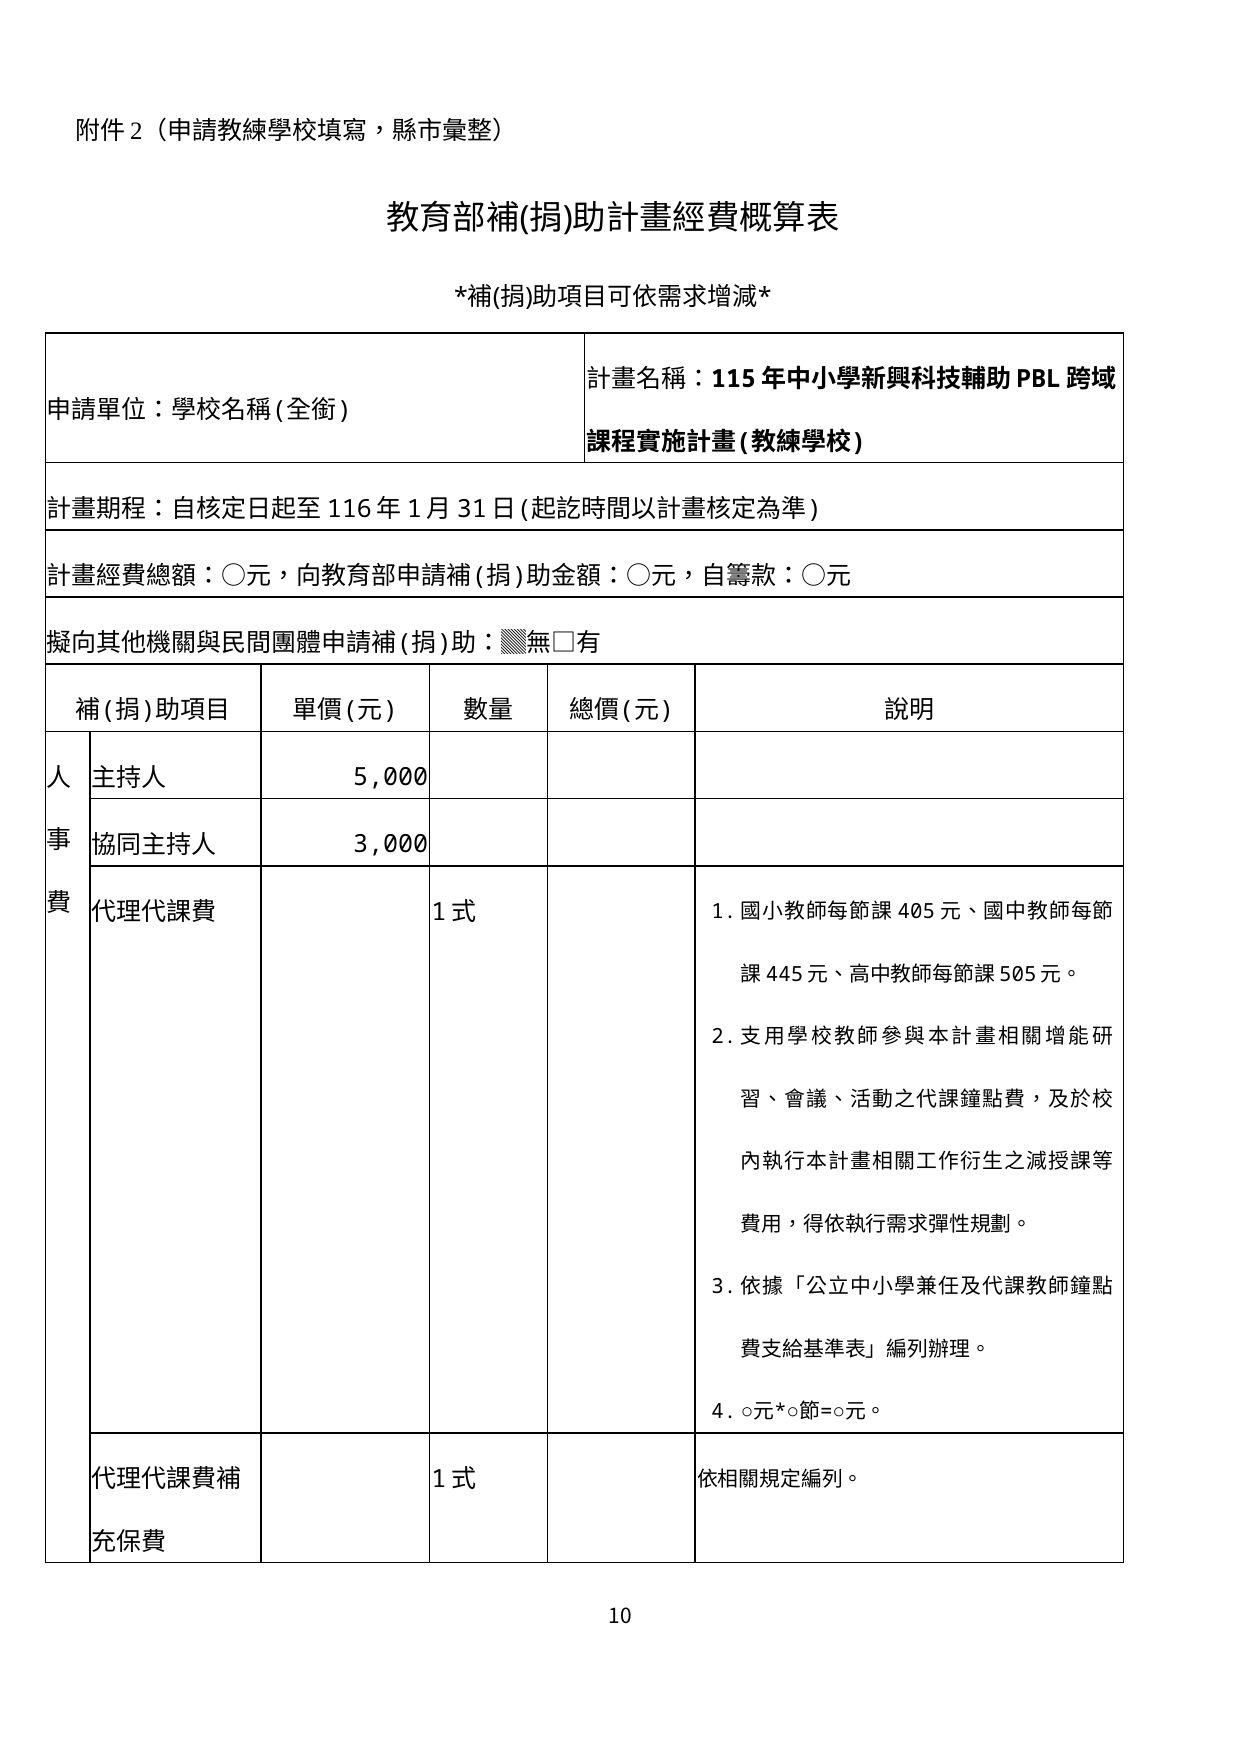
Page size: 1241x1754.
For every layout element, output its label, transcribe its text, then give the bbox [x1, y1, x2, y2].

table_cell 主持人 [91, 732, 260, 798]
table_cell 總價(元) [548, 665, 694, 731]
table_cell [548, 1434, 694, 1562]
table_cell 補(捐)助項目 [46, 665, 260, 731]
table_cell [696, 799, 1123, 865]
table_cell 1式 [430, 1434, 547, 1562]
table_cell [1124, 462, 1150, 529]
table_cell 人事費 [46, 732, 89, 1562]
table_cell 數量 [430, 665, 547, 731]
table_cell [1124, 529, 1150, 596]
table_cell 依相關規定編列。 [696, 1434, 1123, 1562]
table_cell [430, 799, 547, 865]
table_header 教育部補(捐)助計畫經費概算表 *補(捐)助項目可依需求增減* [75, 174, 1150, 332]
table_cell [696, 732, 1123, 798]
table_header [45, 174, 75, 332]
table_cell 擬向其他機關與民間團體申請補(捐)助：▓無□有 [46, 598, 1123, 663]
text 附件2（申請教練學校填寫，縣市彙整） [75, 87, 1165, 149]
table_cell 計畫經費總額：○元，向教育部申請補(捐)助金額：○元，自籌款：○元 [46, 531, 1123, 596]
table_cell 代理代課費 [91, 867, 260, 1432]
table_cell 5,000 [262, 732, 429, 798]
table_cell [262, 1434, 429, 1562]
table_cell [548, 799, 694, 865]
table_cell 1式 [430, 867, 547, 1432]
table_cell [1124, 798, 1150, 865]
table_cell [430, 732, 547, 798]
table_cell 國小教師每節課405元、國中教師每節課445元、高中教師每節課505元。 支用學校教師參與本計畫相關增能研習、會議、活動之代課鐘點費，及於校內執行本計畫相關工作衍生之減授課等費用，得依執行需求彈性規劃。 依據「公立中小學兼任及代課教師鐘點費支給基準表」編列辦理。 ○元*○節=○元。 [696, 867, 1123, 1432]
table_cell 協同主持人 [91, 799, 260, 865]
table_cell 計畫期程：自核定日起至116年1月31日(起訖時間以計畫核定為準) [46, 463, 1123, 529]
table_cell 3,000 [262, 799, 429, 865]
table_cell 代理代課費補充保費 [91, 1434, 260, 1562]
table_cell [1124, 731, 1150, 798]
table_cell [1124, 596, 1150, 663]
table_cell 計畫名稱：115年中小學新興科技輔助PBL跨域課程實施計畫(教練學校) [585, 334, 1123, 462]
table_cell [1124, 865, 1150, 1432]
table_cell [1124, 332, 1150, 462]
table_cell 申請單位：學校名稱(全銜) [46, 334, 584, 462]
table_cell 說明 [696, 665, 1123, 731]
table_cell [1124, 663, 1150, 731]
table_cell [548, 732, 694, 798]
table_cell [1124, 1432, 1150, 1562]
table_cell 單價(元) [262, 665, 429, 731]
table_cell [262, 867, 429, 1432]
table_cell [548, 867, 694, 1432]
